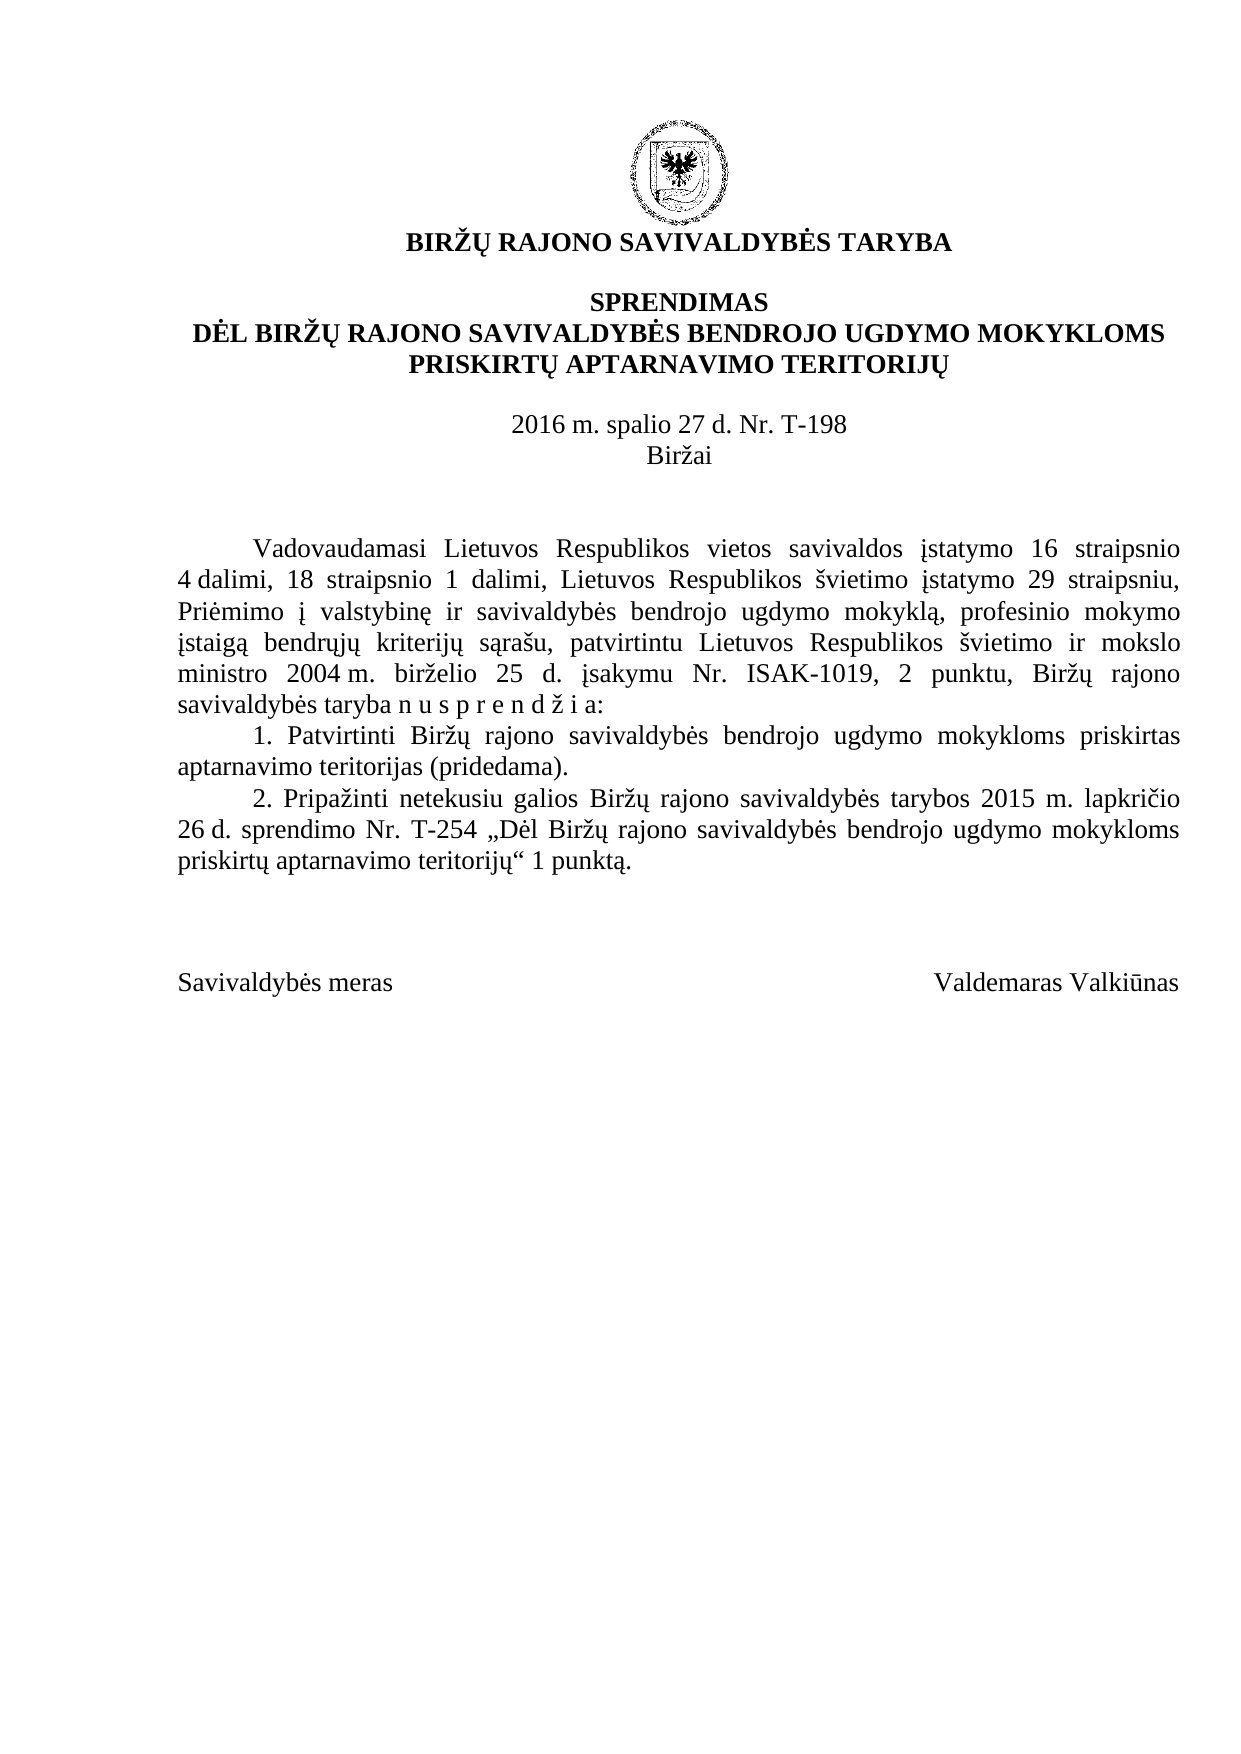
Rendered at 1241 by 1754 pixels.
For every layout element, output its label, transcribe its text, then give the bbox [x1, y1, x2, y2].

text Biržai [177, 439, 1181, 470]
text BIRŽŲ RAJONO SAVIVALDYBĖS TARYBA [177, 226, 1181, 257]
text 2. Pripažinti netekusiu galios Biržų rajono savivaldybės tarybos 2015 m. lapkričio 26 d. sprendimo Nr. T-254 „Dėl Biržų rajono savivaldybės bendrojo ugdymo mokykloms priskirtų aptarnavimo teritorijų“ 1 punktą. [177, 782, 1181, 875]
text 1. Patvirtinti Biržų rajono savivaldybės bendrojo ugdymo mokykloms priskirtas aptarnavimo teritorijas (pridedama). [177, 719, 1181, 782]
text DĖL BIRŽŲ RAJONO SAVIVALDYBĖS BENDROJO UGDYMO MOKYKLOMS PRISKIRTŲ APTARNAVIMO TERITORIJŲ [177, 317, 1181, 379]
text Savivaldybės meras Valdemaras Valkiūnas [177, 966, 1181, 997]
text 2016 m. spalio 27 d. Nr. T-198 [177, 408, 1181, 439]
text SPRENDIMAS [177, 286, 1181, 317]
text Vadovaudamasi Lietuvos Respublikos vietos savivaldos įstatymo 16 straipsnio 4 dalimi, 18 straipsnio 1 dalimi, Lietuvos Respublikos švietimo įstatymo 29 straipsniu, Priėmimo į valstybinę ir savivaldybės bendrojo ugdymo mokyklą, profesinio mokymo įstaigą bendrųjų kriterijų sąrašu, patvirtintu Lietuvos Respublikos švietimo ir mokslo ministro 2004 m. birželio 25 d. įsakymu Nr. ISAK-1019, 2 punktu, Biržų rajono savivaldybės taryba n u s p r e n d ž i a: [177, 532, 1181, 719]
